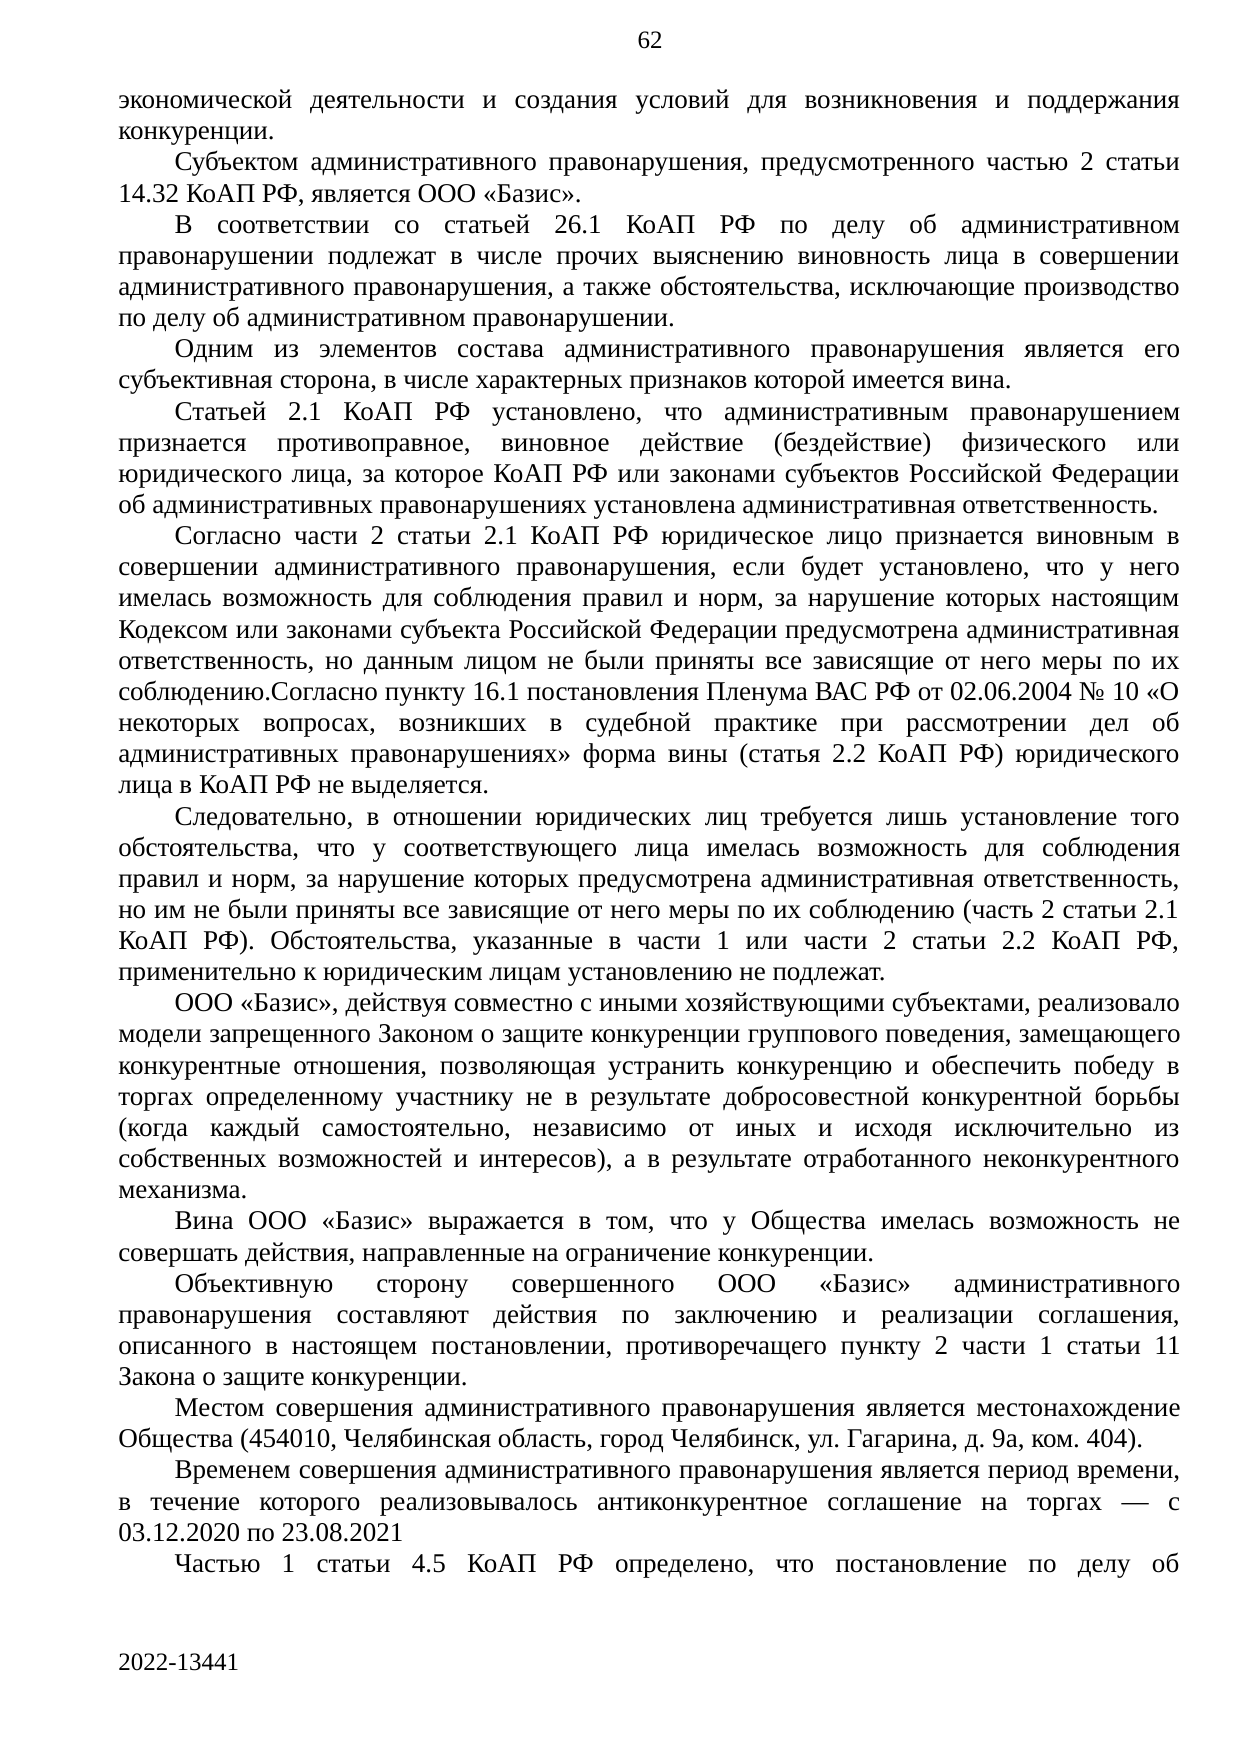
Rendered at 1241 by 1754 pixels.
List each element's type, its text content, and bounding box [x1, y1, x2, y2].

text Вина ООО «Базис» выражается в том, что у Общества имелась возможность не совершать действия, направленные на ограничение конкуренции. [118, 1204, 1181, 1267]
text Объективную сторону совершенного ООО «Базис» административного правонарушения составляют действия по заключению и реализации соглашения, описанного в настоящем постановлении, противоречащего пункту 2 части 1 статьи 11 Закона о защите конкуренции. [118, 1267, 1181, 1391]
text Субъектом административного правонарушения, предусмотренного частью 2 статьи 14.32 КоАП РФ, является ООО «Базис». [118, 146, 1181, 208]
text Временем совершения административного правонарушения является период времени, в течение которого реализовывалось антиконкурентное соглашение на торгах — с 03.12.2020 по 23.08.2021 [118, 1454, 1181, 1547]
text экономической деятельности и создания условий для возникновения и поддержания конкуренции. [118, 83, 1181, 146]
text Статьей 2.1 КоАП РФ установлено, что административным правонарушением признается противоправное, виновное действие (бездействие) физического или юридического лица, за которое КоАП РФ или законами субъектов Российской Федерации об административных правонарушениях установлена административная ответственность. [118, 395, 1181, 519]
text Следовательно, в отношении юридических лиц требуется лишь установление того обстоятельства, что у соответствующего лица имелась возможность для соблюдения правил и норм, за нарушение которых предусмотрена административная ответственность, но им не были приняты все зависящие от него меры по их соблюдению (часть 2 статьи 2.1 КоАП РФ). Обстоятельства, указанные в части 1 или части 2 статьи 2.2 КоАП РФ, применительно к юридическим лицам установлению не подлежат. [118, 799, 1181, 986]
text Местом совершения административного правонарушения является местонахождение Общества (454010, Челябинская область, город Челябинск, ул. Гагарина, д. 9а, ком. 404). [118, 1391, 1181, 1454]
text В соответствии со статьей 26.1 КоАП РФ по делу об административном правонарушении подлежат в числе прочих выяснению виновность лица в совершении административного правонарушения, а также обстоятельства, исключающие производство по делу об административном правонарушении. [118, 208, 1181, 332]
text ООО «Базис», действуя совместно с иными хозяйствующими субъектами, реализовало модели запрещенного Законом о защите конкуренции группового поведения, замещающего конкурентные отношения, позволяющая устранить конкуренцию и обеспечить победу в торгах определенному участнику не в результате добросовестной конкурентной борьбы (когда каждый самостоятельно, независимо от иных и исходя исключительно из собственных возможностей и интересов), а в результате отработанного неконкурентного механизма. [118, 986, 1181, 1204]
text Согласно части 2 статьи 2.1 КоАП РФ юридическое лицо признается виновным в совершении административного правонарушения, если будет установлено, что у него имелась возможность для соблюдения правил и норм, за нарушение которых настоящим Кодексом или законами субъекта Российской Федерации предусмотрена административная ответственность, но данным лицом не были приняты все зависящие от него меры по их соблюдению.Согласно пункту 16.1 постановления Пленума ВАС РФ от 02.06.2004 № 10 «О некоторых вопросах, возникших в судебной практике при рассмотрении дел об административных правонарушениях» форма вины (статья 2.2 КоАП РФ) юридического лица в КоАП РФ не выделяется. [118, 519, 1181, 799]
text Частью 1 статьи 4.5 КоАП РФ определено, что постановление по делу об [118, 1547, 1181, 1578]
text Одним из элементов состава административного правонарушения является его субъективная сторона, в числе характерных признаков которой имеется вина. [118, 332, 1181, 395]
